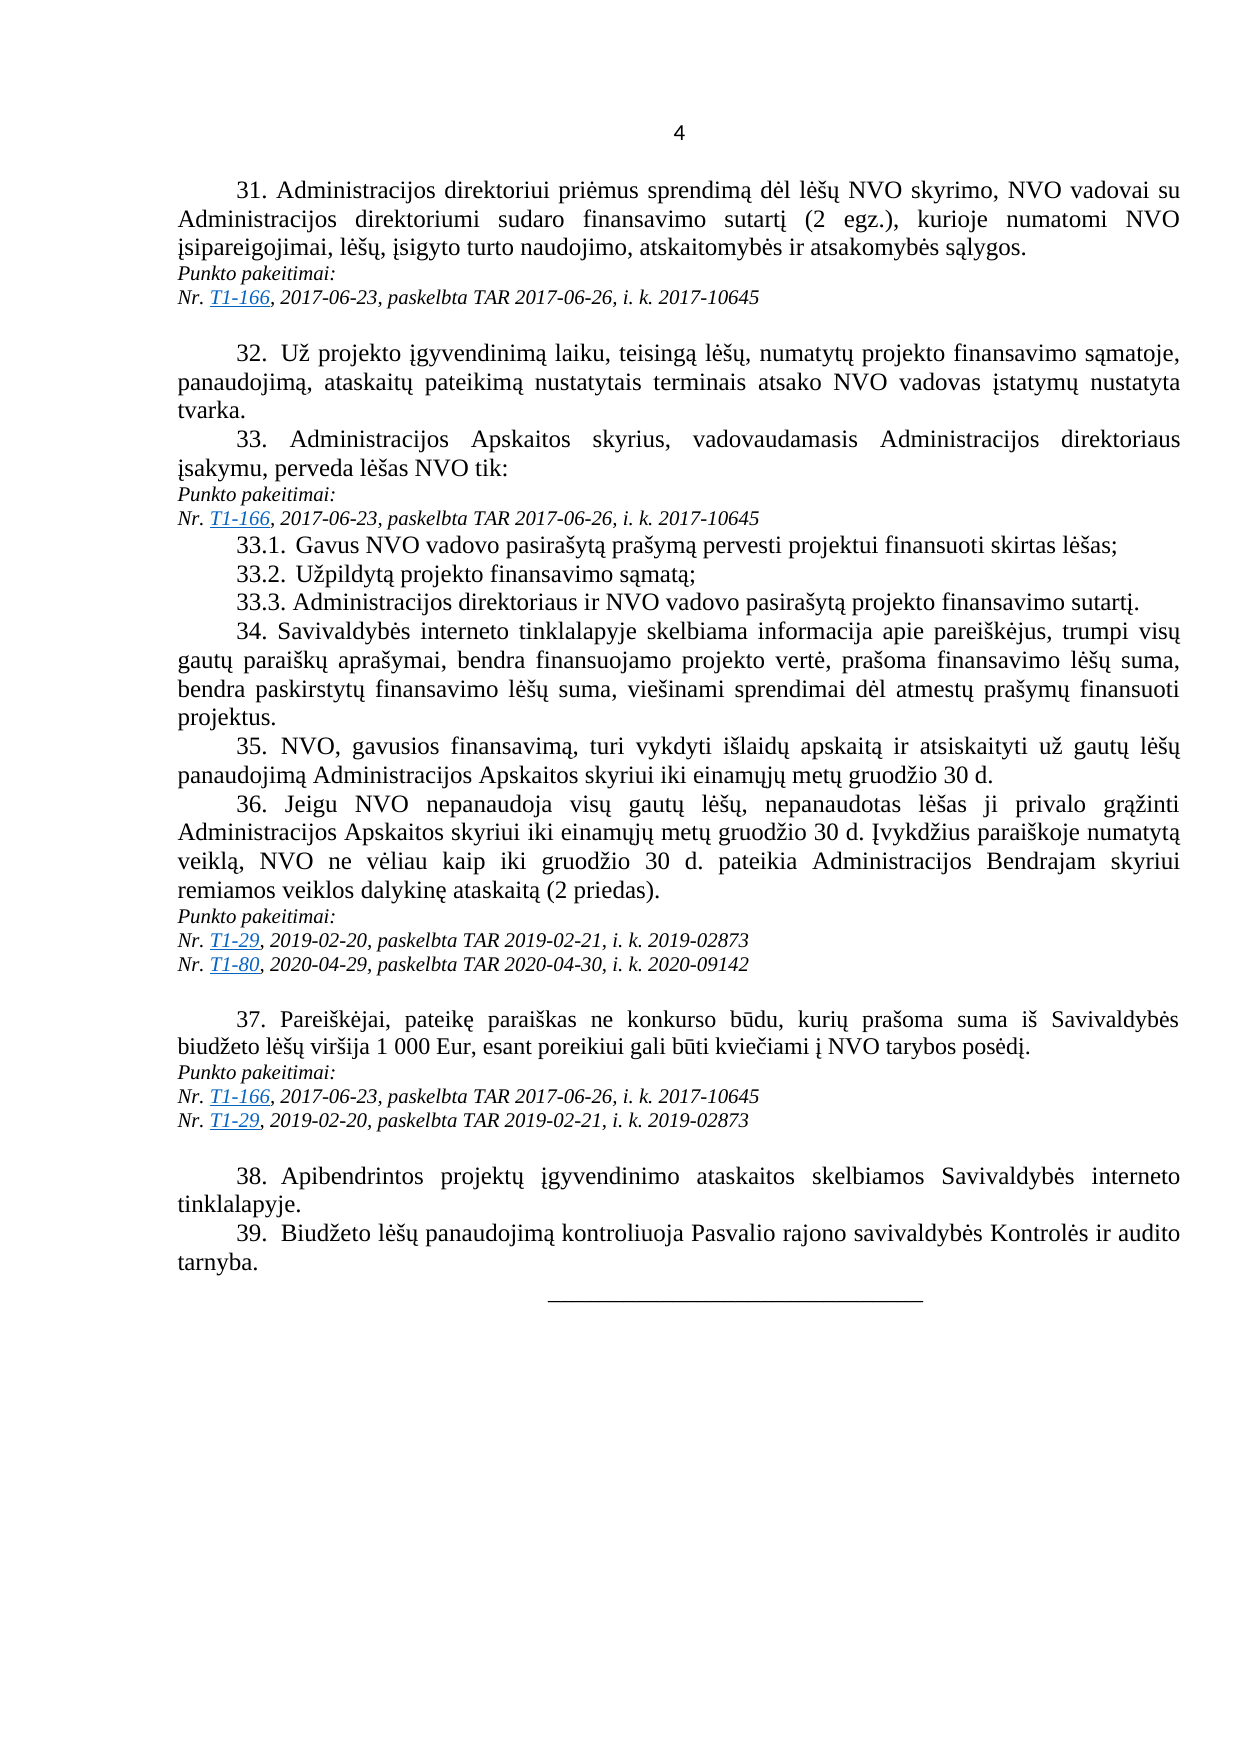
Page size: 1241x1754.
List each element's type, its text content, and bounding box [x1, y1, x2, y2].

text 33. Administracijos Apskaitos skyrius, vadovaudamasis Administracijos direktoriaus įsakymu, perveda lėšas NVO tik: [177, 424, 1181, 482]
text 34. Savivaldybės interneto tinklalapyje skelbiama informacija apie pareiškėjus, trumpi visų gautų paraiškų aprašymai, bendra finansuojamo projekto vertė, prašoma finansavimo lėšų suma, bendra paskirstytų finansavimo lėšų suma, viešinami sprendimai dėl atmestų prašymų finansuoti projektus. [177, 616, 1181, 731]
text 31. Administracijos direktoriui priėmus sprendimą dėl lėšų NVO skyrimo, NVO vadovai su Administracijos direktoriumi sudaro finansavimo sutartį (2 egz.), kurioje numatomi NVO įsipareigojimai, lėšų, įsigyto turto naudojimo, atskaitomybės ir atsakomybės sąlygos. [177, 175, 1181, 261]
text Nr. T1-166, 2017-06-23, paskelbta TAR 2017-06-26, i. k. 2017-10645 [177, 506, 1181, 530]
text 33.1. Gavus NVO vadovo pasirašytą prašymą pervesti projektui finansuoti skirtas lėšas; [177, 530, 1181, 559]
text Nr. T1-80, 2020-04-29, paskelbta TAR 2020-04-30, i. k. 2020-09142 [177, 952, 1181, 976]
text 33.2. Užpildytą projekto finansavimo sąmatą; [177, 559, 1181, 587]
text 32. Už projekto įgyvendinimą laiku, teisingą lėšų, numatytų projekto finansavimo sąmatoje, panaudojimą, ataskaitų pateikimą nustatytais terminais atsako NVO vadovas įstatymų nustatyta tvarka. [177, 338, 1181, 424]
text Punkto pakeitimai: [177, 261, 1181, 285]
text 36. Jeigu NVO nepanaudoja visų gautų lėšų, nepanaudotas lėšas ji privalo grąžinti Administracijos Apskaitos skyriui iki einamųjų metų gruodžio 30 d. Įvykdžius paraiškoje numatytą veiklą, NVO ne vėliau kaip iki gruodžio 30 d. pateikia Administracijos Bendrajam skyriui remiamos veiklos dalykinę ataskaitą (2 priedas). [177, 789, 1181, 904]
text 39. Biudžeto lėšų panaudojimą kontroliuoja Pasvalio rajono savivaldybės Kontrolės ir audito tarnyba. [177, 1218, 1181, 1276]
text 33.3. Administracijos direktoriaus ir NVO vadovo pasirašytą projekto finansavimo sutartį. [236, 587, 1181, 616]
text Punkto pakeitimai: [177, 904, 1181, 928]
text Punkto pakeitimai: [177, 1060, 1181, 1084]
text 35. NVO, gavusios finansavimą, turi vykdyti išlaidų apskaitą ir atsiskaityti už gautų lėšų panaudojimą Administracijos Apskaitos skyriui iki einamųjų metų gruodžio 30 d. [177, 731, 1181, 789]
text ______________________________ [290, 1276, 1181, 1304]
text Punkto pakeitimai: [177, 482, 1181, 506]
text Nr. T1-166, 2017-06-23, paskelbta TAR 2017-06-26, i. k. 2017-10645 [177, 285, 1181, 309]
text Nr. T1-166, 2017-06-23, paskelbta TAR 2017-06-26, i. k. 2017-10645 [177, 1084, 1181, 1108]
text 37. Pareiškėjai, pateikę paraiškas ne konkurso būdu, kurių prašoma suma iš Savivaldybės biudžeto lėšų viršija 1 000 Eur, esant poreikiui gali būti kviečiami į NVO tarybos posėdį. [177, 1004, 1181, 1060]
text Nr. T1-29, 2019-02-20, paskelbta TAR 2019-02-21, i. k. 2019-02873 [177, 928, 1181, 952]
text Nr. T1-29, 2019-02-20, paskelbta TAR 2019-02-21, i. k. 2019-02873 [177, 1108, 1181, 1132]
text 38. Apibendrintos projektų įgyvendinimo ataskaitos skelbiamos Savivaldybės interneto tinklalapyje. [177, 1161, 1181, 1218]
